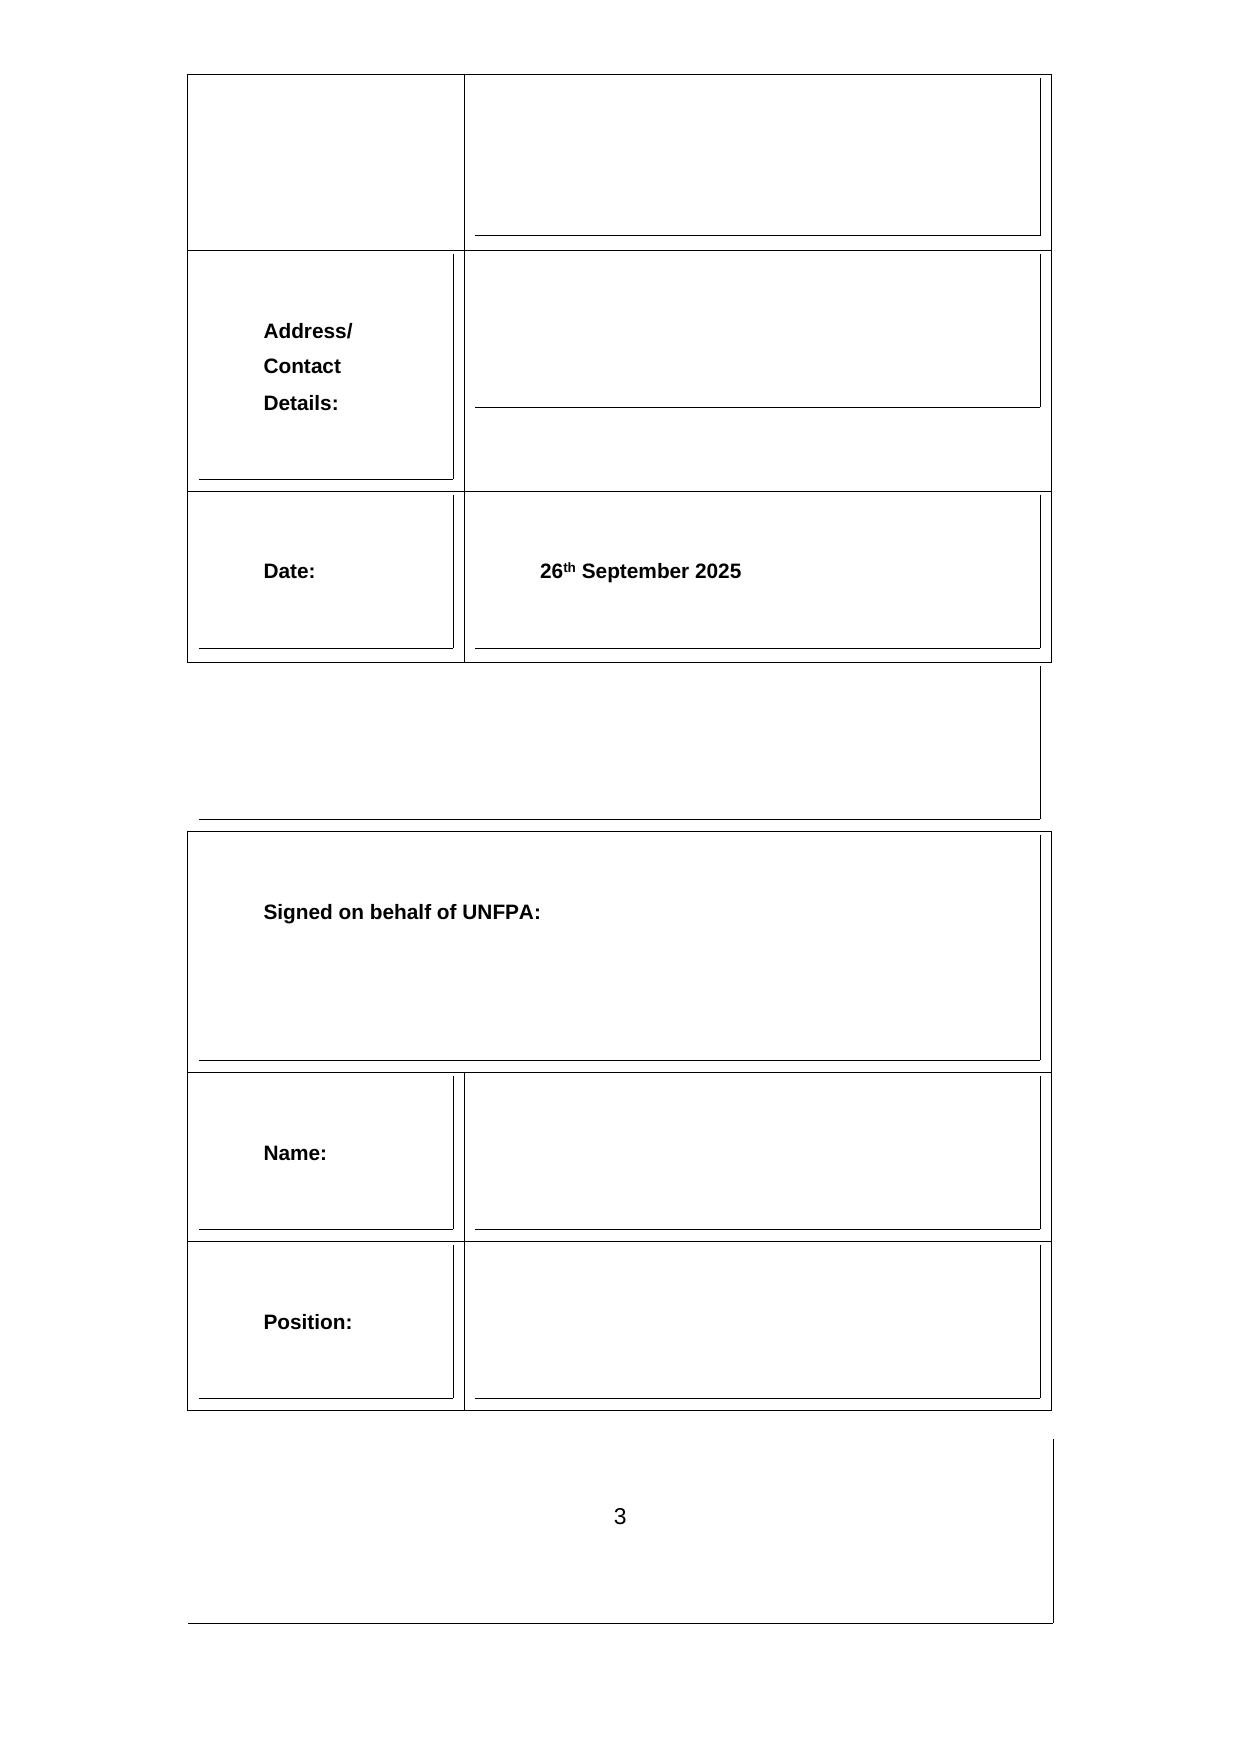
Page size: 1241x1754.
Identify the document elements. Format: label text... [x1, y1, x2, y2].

table_cell [465, 251, 1051, 491]
table_cell [465, 1242, 1051, 1410]
table_cell Address/Contact Details: [188, 251, 464, 491]
table_cell Date: [188, 492, 464, 662]
table_cell Signed on behalf of UNFPA: [188, 832, 1051, 1072]
table_cell [188, 663, 1052, 831]
table_cell Name: [188, 1073, 464, 1241]
table_cell Position: [188, 1242, 464, 1410]
table_cell [465, 1073, 1051, 1241]
table_cell 26th September 2025 [465, 492, 1051, 662]
table_cell [465, 75, 1051, 250]
table_cell [188, 75, 464, 250]
